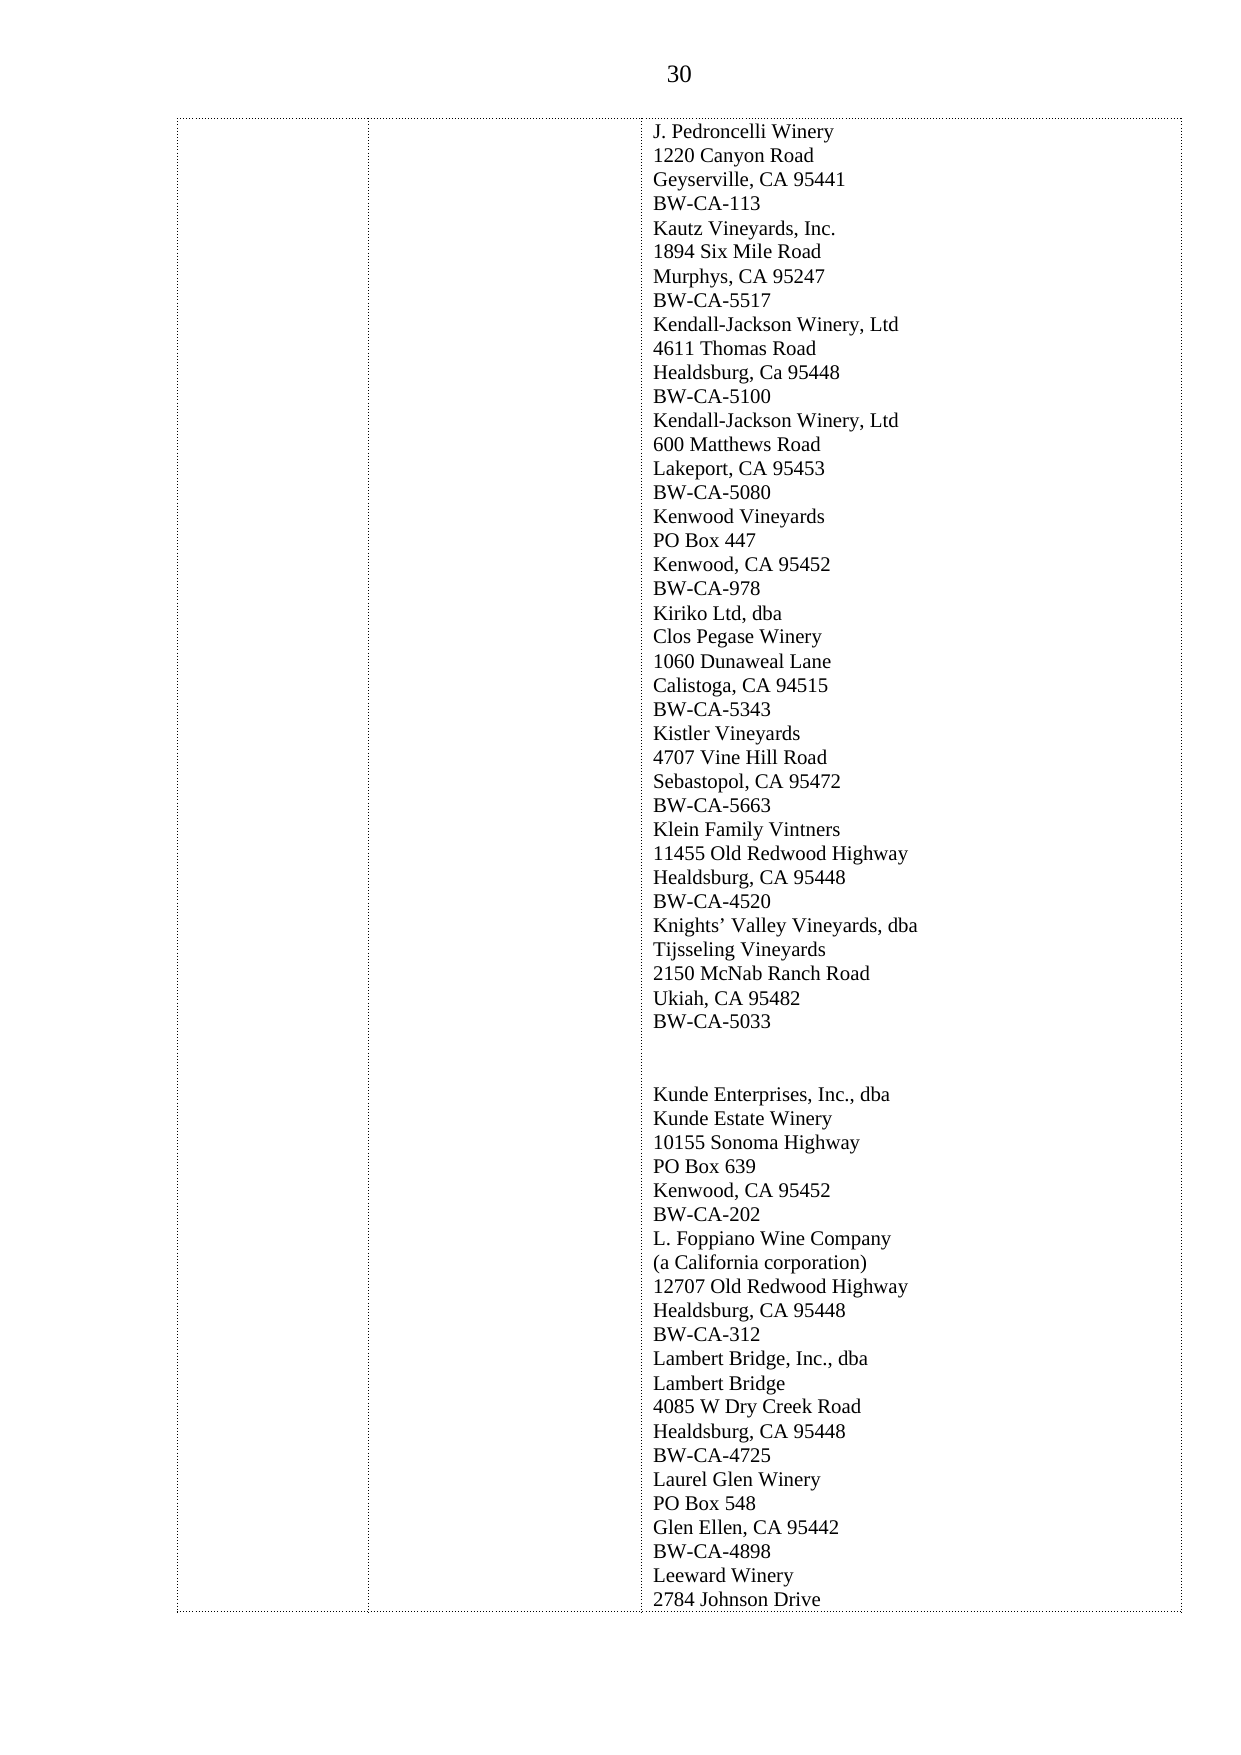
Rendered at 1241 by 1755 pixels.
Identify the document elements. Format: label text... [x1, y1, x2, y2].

table_cell [177, 118, 369, 1611]
table_cell [369, 118, 642, 1611]
table_cell J. Pedroncelli Winery 1220 Canyon Road Geyserville, CA 95441 BW-CA-113 Kautz Vineyards, Inc. 1894 Six Mile Road Murphys, CA 95247 BW-CA-5517 Kendall-Jackson Winery, Ltd 4611 Thomas Road Healdsburg, Ca 95448 BW-CA-5100 Kendall-Jackson Winery, Ltd 600 Matthews Road Lakeport, CA 95453 BW-CA-5080 Kenwood Vineyards PO Box 447 Kenwood, CA 95452 BW-CA-978 Kiriko Ltd, dba Clos Pegase Winery 1060 Dunaweal Lane Calistoga, CA 94515 BW-CA-5343 Kistler Vineyards 4707 Vine Hill Road Sebastopol, CA 95472 BW-CA-5663 Klein Family Vintners 11455 Old Redwood Highway Healdsburg, CA 95448 BW-CA-4520 Knights’ Valley Vineyards, dba Tijsseling Vineyards 2150 McNab Ranch Road Ukiah, CA 95482 BW-CA-5033 Kunde Enterprises, Inc., dba Kunde Estate Winery 10155 Sonoma Highway PO Box 639 Kenwood, CA 95452 BW-CA-202 L. Foppiano Wine Company (a California corporation) 12707 Old Redwood Highway Healdsburg, CA 95448 BW-CA-312 Lambert Bridge, Inc., dba Lambert Bridge 4085 W Dry Creek Road Healdsburg, CA 95448 BW-CA-4725 Laurel Glen Winery PO Box 548 Glen Ellen, CA 95442 BW-CA-4898 Leeward Winery 2784 Johnson Drive [642, 118, 1181, 1611]
